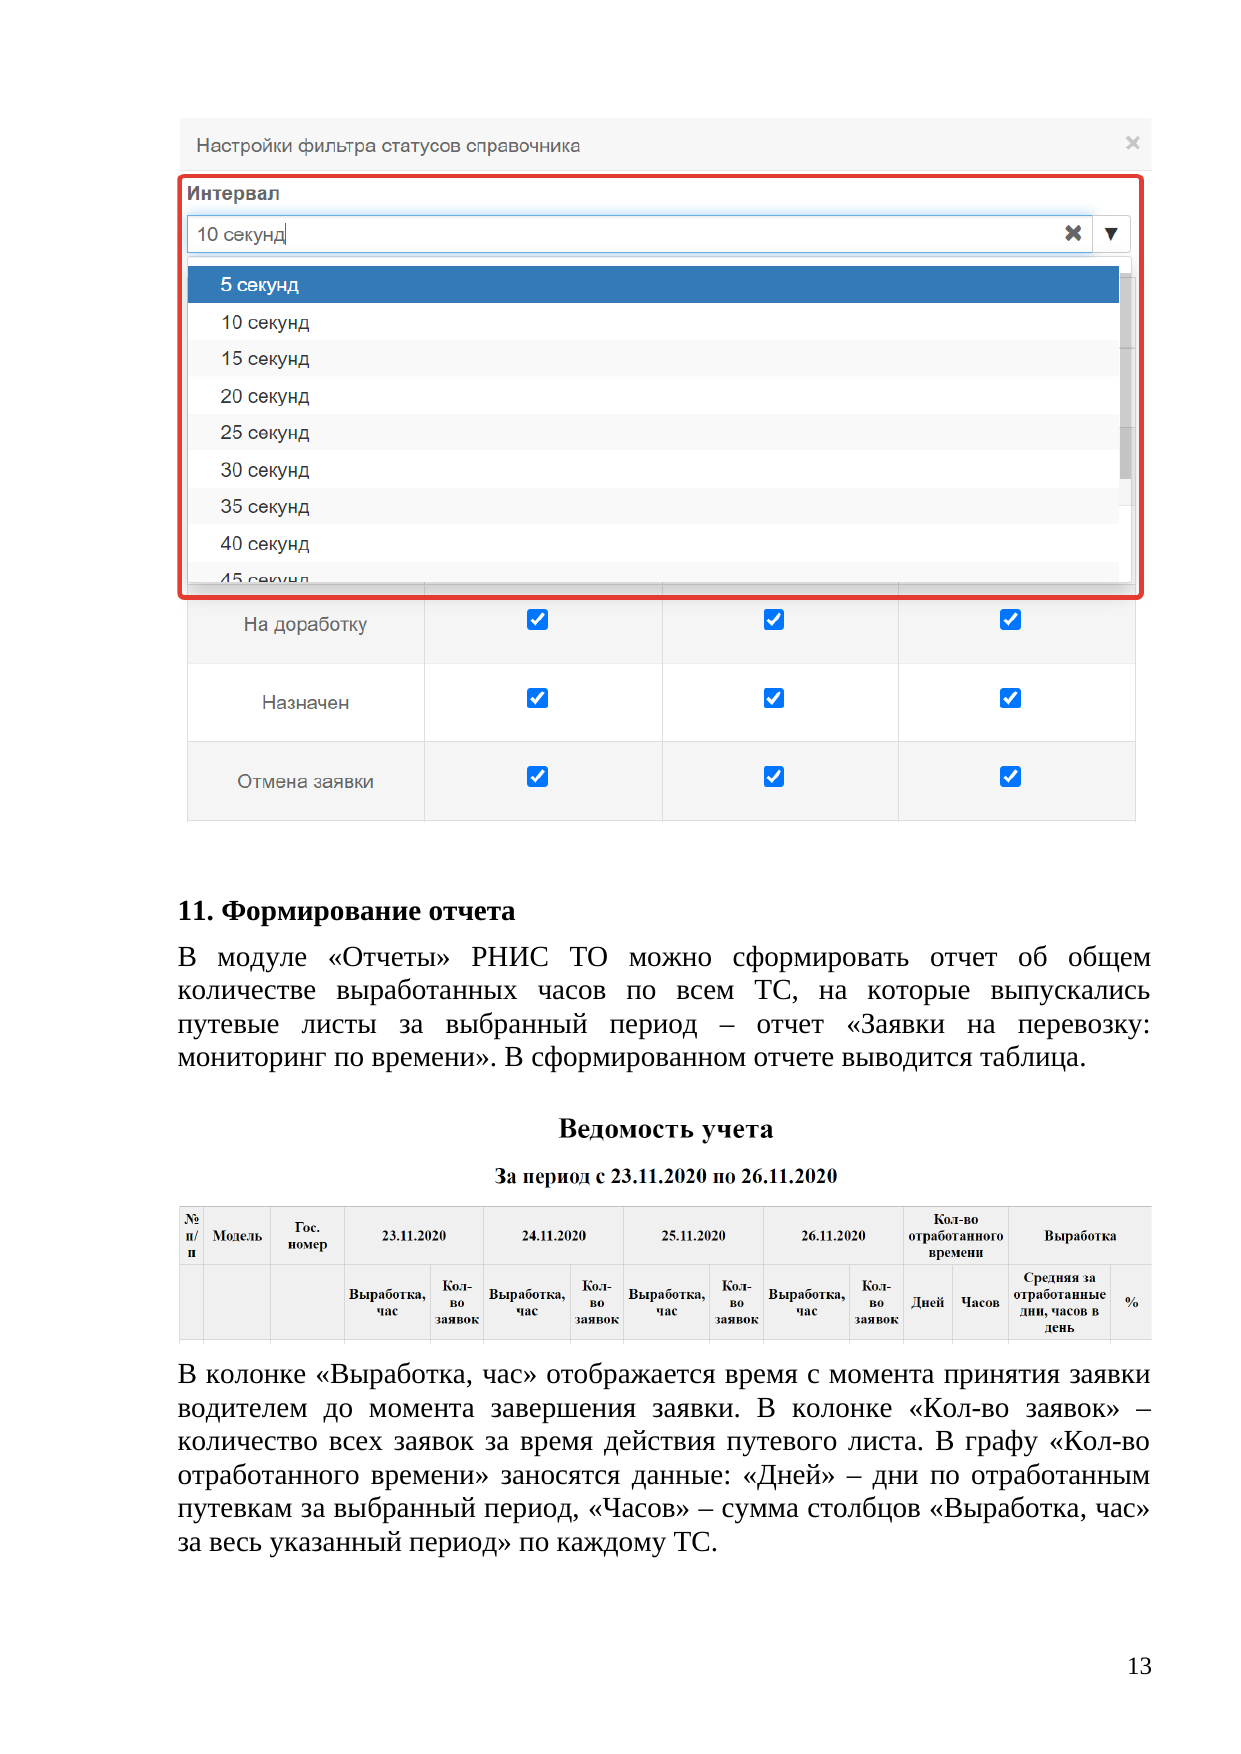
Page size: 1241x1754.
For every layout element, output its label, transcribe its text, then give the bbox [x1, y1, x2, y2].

picture [177, 1085, 1152, 1344]
text В модуле «Отчеты» РНИС ТО можно сформировать отчет об общем количестве выработанных часов по всем ТС, на которые выпускались путевые листы за выбранный период – отчет «Заявки на перевозку: мониторинг по времени». В сформированном отчете выводится таблица. [177, 939, 1152, 1073]
text В колонке «Выработка, час» отображается время с момента принятия заявки водителем до момента завершения заявки. В колонке «Кол-во заявок» – количество всех заявок за время действия путевого листа. В графу «Кол-во отработанного времени» заносятся данные: «Дней» – дни по отработанным путевкам за выбранный период, «Часов» – сумма столбцов «Выработка, час» за весь указанный период» по каждому ТС. [177, 1356, 1152, 1557]
picture [177, 118, 1152, 822]
subtitle 11. Формирование отчета [177, 893, 1152, 926]
